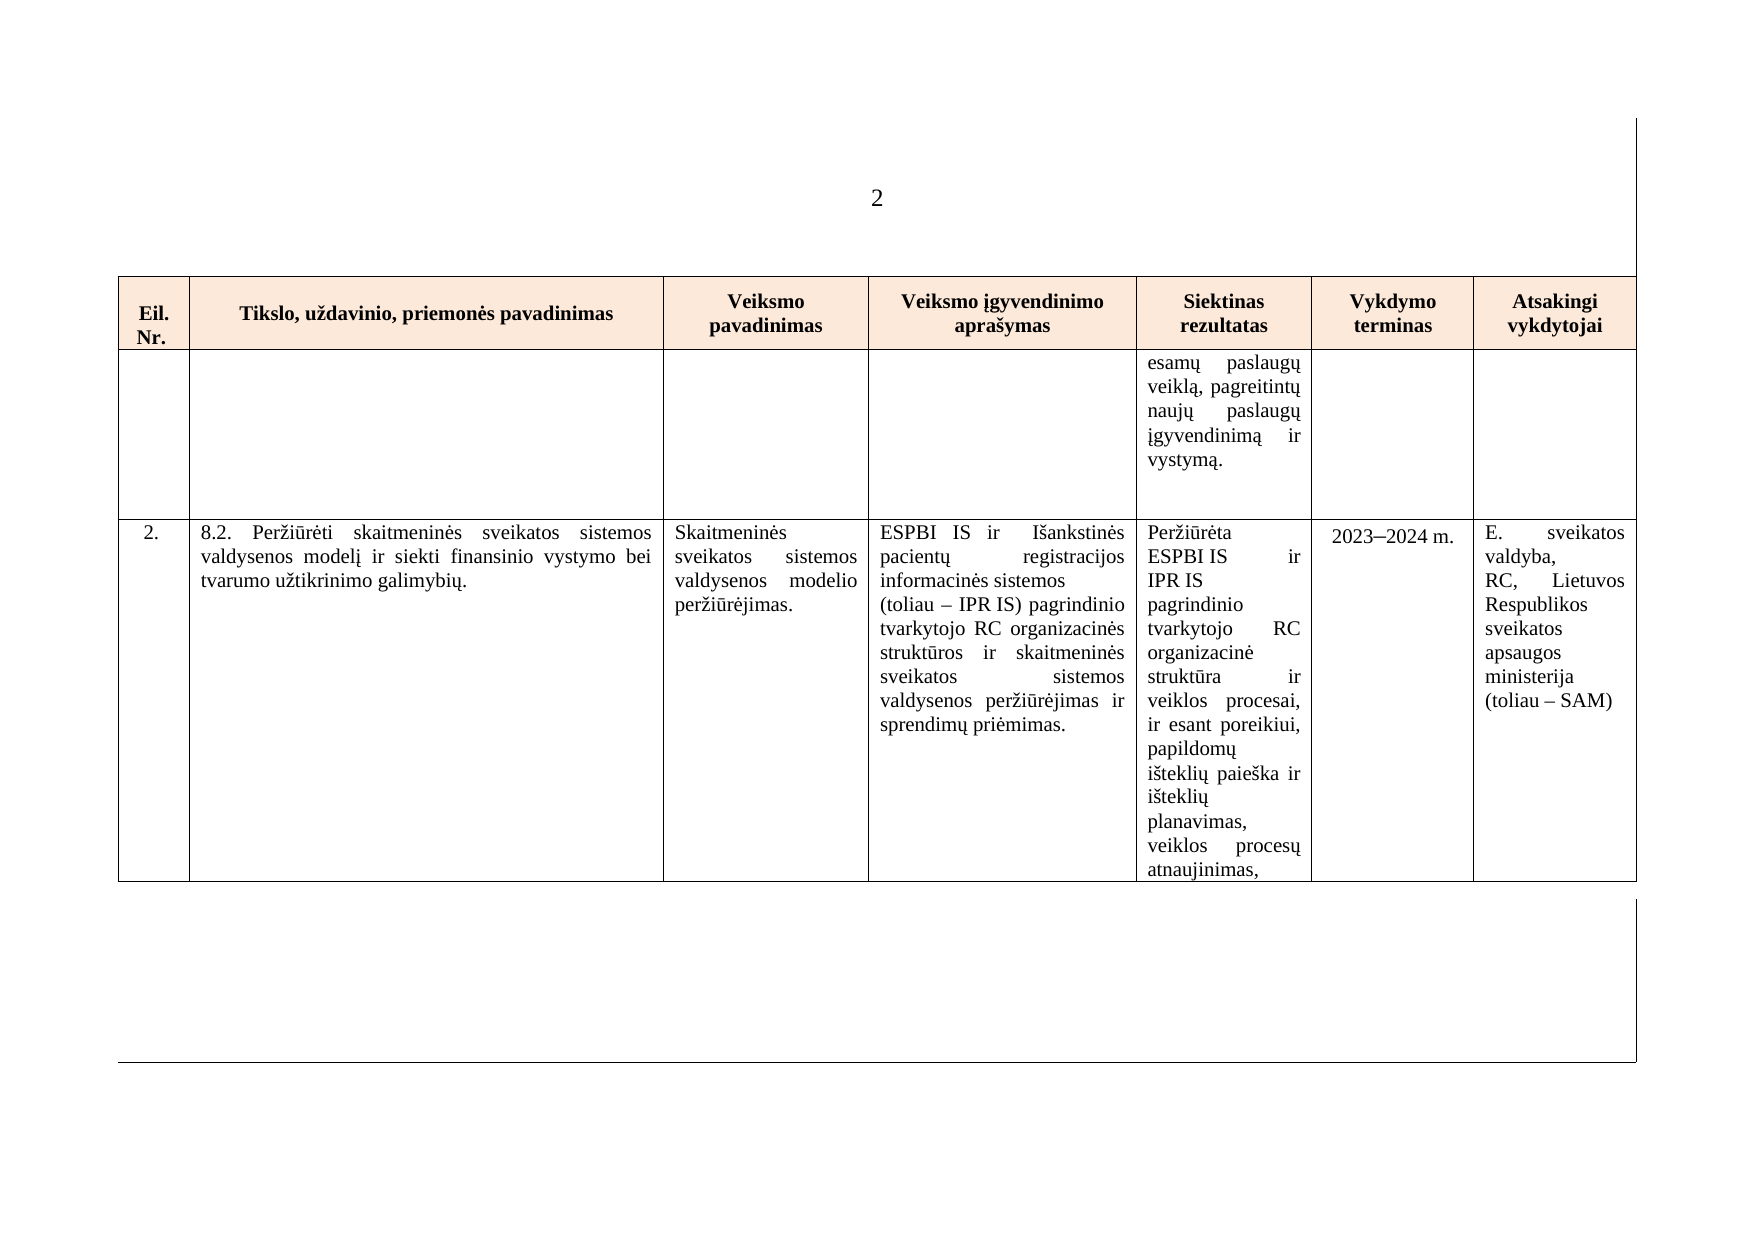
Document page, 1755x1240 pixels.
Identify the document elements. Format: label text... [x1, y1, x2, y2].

table_cell Peržiūrėta ESPBI IS ir IPR IS pagrindinio tvarkytojo RC organizacinė struktūra ir veiklos procesai, ir esant poreikiui, papildomų išteklių paieška ir išteklių planavimas, veiklos procesų atnaujinimas, [1137, 520, 1311, 881]
table_header Siektinas rezultatas [1137, 277, 1311, 349]
table_header Tikslo, uždavinio, priemonės pavadinimas [190, 277, 663, 349]
table_cell ESPBI IS ir Išankstinės pacientų registracijos informacinės sistemos (toliau – IPR IS) pagrindinio tvarkytojo RC organizacinės struktūros ir skaitmeninės sveikatos sistemos valdysenos peržiūrėjimas ir sprendimų priėmimas. [869, 520, 1136, 881]
table_cell [1312, 350, 1473, 519]
table_cell 8.2. Peržiūrėti skaitmeninės sveikatos sistemos valdysenos modelį ir siekti finansinio vystymo bei tvarumo užtikrinimo galimybių. [190, 520, 663, 881]
table_header Veiksmo pavadinimas [664, 277, 868, 349]
table_header Eil. Nr. [119, 277, 189, 349]
table_cell [869, 350, 1136, 519]
table_cell [190, 350, 663, 519]
table_cell [1474, 350, 1636, 519]
table_cell [119, 350, 189, 519]
table_cell E. sveikatos valdyba, RC, Lietuvos Respublikos sveikatos apsaugos ministerija (toliau – SAM) [1474, 520, 1636, 881]
table_cell Skaitmeninės sveikatos sistemos valdysenos modelio peržiūrėjimas. [664, 520, 868, 881]
table_header Atsakingi vykdytojai [1474, 277, 1636, 349]
table_cell [664, 350, 868, 519]
table_cell esamų paslaugų veiklą, pagreitintų naujų paslaugų įgyvendinimą ir vystymą. [1137, 350, 1311, 519]
table_cell 2. [119, 520, 189, 881]
table_header Vykdymo terminas [1312, 277, 1473, 349]
table_header Veiksmo įgyvendinimo aprašymas [869, 277, 1136, 349]
table_cell 2023–2024 m. [1312, 520, 1473, 881]
